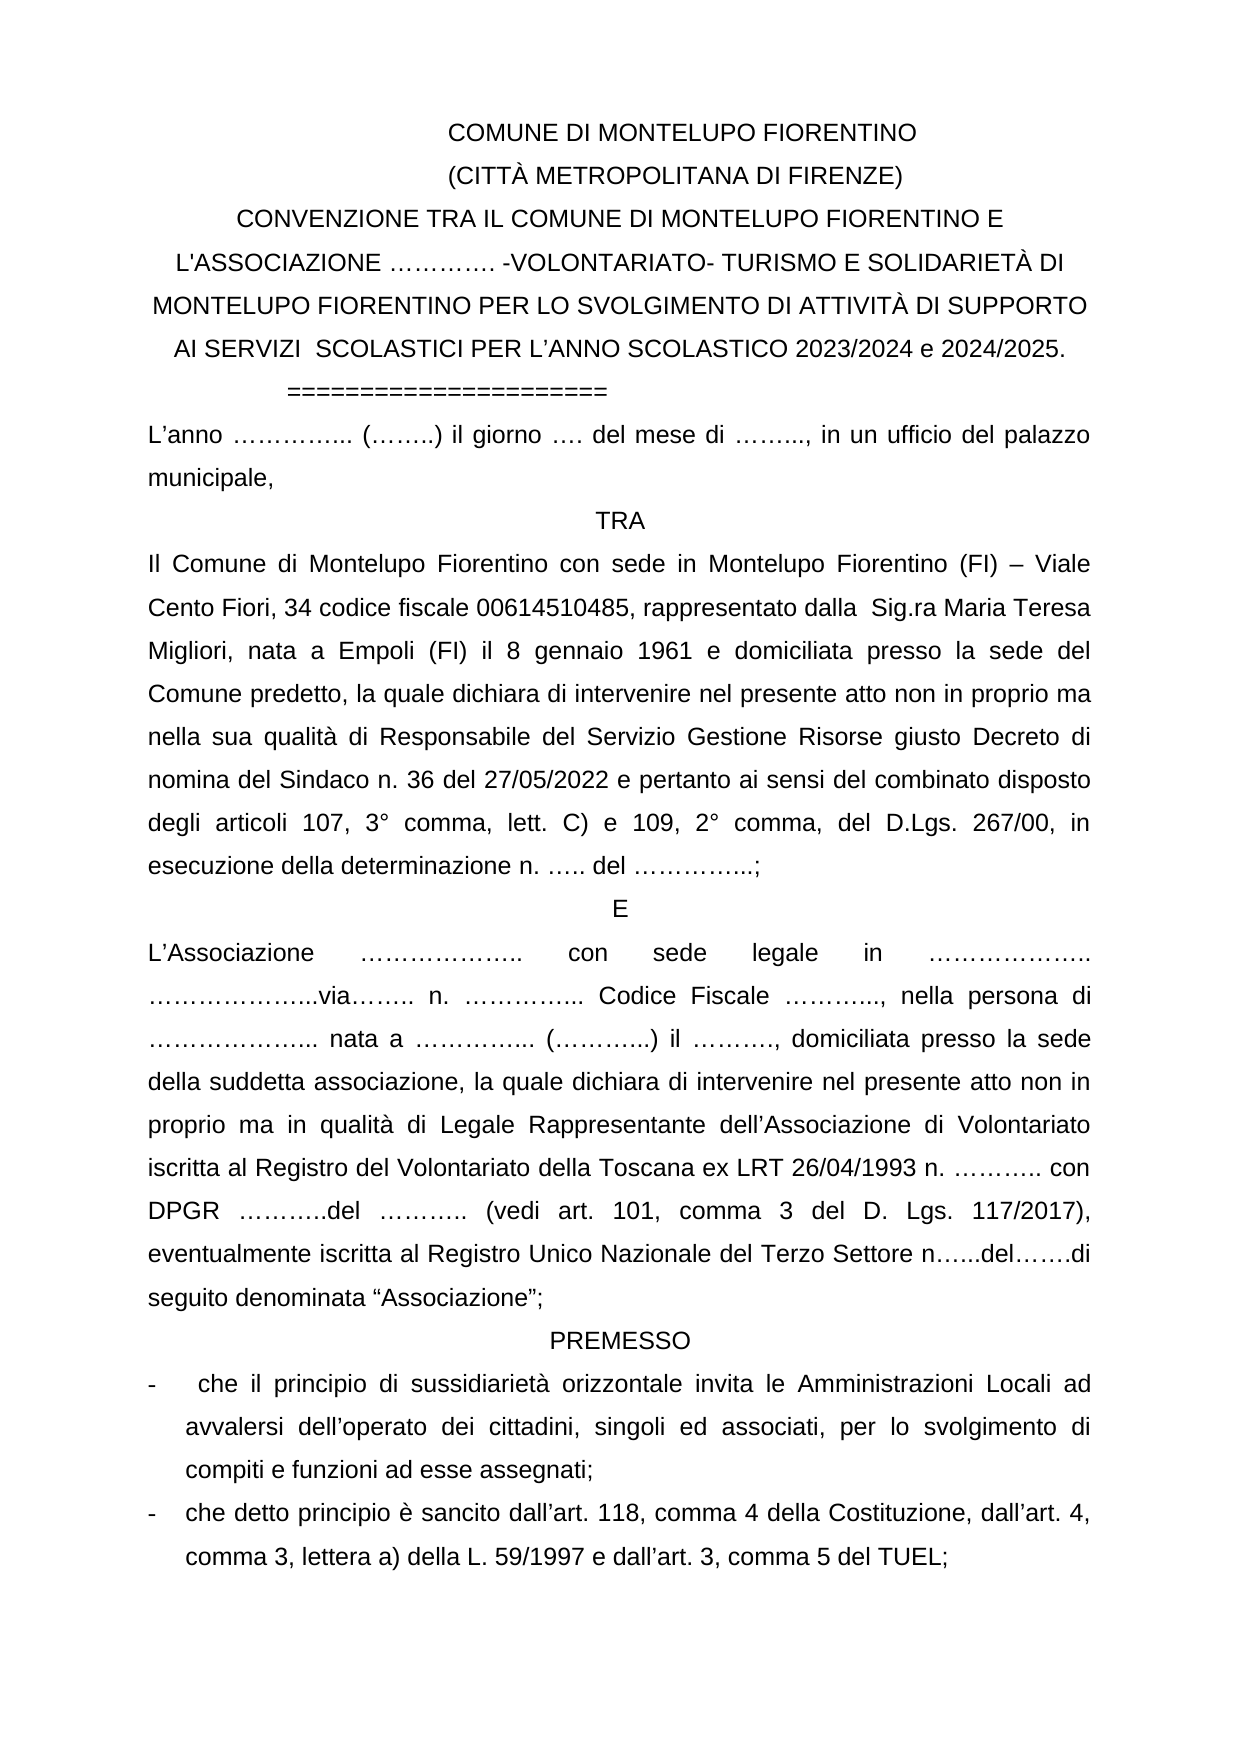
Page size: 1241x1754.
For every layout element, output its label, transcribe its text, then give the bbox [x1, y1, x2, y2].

text L’anno …………... (……..) il giorno …. del mese di ……..., in un ufficio del palazzo municipale, [148, 420, 1092, 492]
text ====================== [148, 377, 1092, 406]
text Il Comune di Montelupo Fiorentino con sede in Montelupo Fiorentino (FI) – Viale Cento Fiori, 34 codice fiscale 00614510485, rappresentato dalla Sig.ra Maria Teresa Migliori, nata a Empoli (FI) il 8 gennaio 1961 e domiciliata presso la sede del Comune predetto, la quale dichiara di intervenire nel presente atto non in proprio ma nella sua qualità di Responsabile del Servizio Gestione Risorse giusto Decreto di nomina del Sindaco n. 36 del 27/05/2022 e pertanto ai sensi del combinato disposto degli articoli 107, 3° comma, lett. C) e 109, 2° comma, del D.Lgs. 267/00, in esecuzione della determinazione n. ….. del …………...; [148, 549, 1092, 880]
list che il principio di sussidiarietà orizzontale invita le Amministrazioni Locali ad avvalersi dell’operato dei cittadini, singoli ed associati, per lo svolgimento di compiti e funzioni ad esse assegnati; [148, 1369, 1092, 1484]
text E [148, 894, 1092, 923]
text PREMESSO [148, 1326, 1092, 1354]
list che detto principio è sancito dall’art. 118, comma 4 della Costituzione, dall’art. 4, comma 3, lettera a) della L. 59/1997 e dall’art. 3, comma 5 del TUEL; [148, 1498, 1092, 1570]
text COMUNE DI MONTELUPO FIORENTINO [148, 118, 1092, 147]
text L’Associazione ……………….. con sede legale in ……………….. ………………...via…….. n. …………... Codice Fiscale ………..., nella persona di ………………... nata a …………... (………...) il ………., domiciliata presso la sede della suddetta associazione, la quale dichiara di intervenire nel presente atto non in proprio ma in qualità di Legale Rappresentante dell’Associazione di Volontariato iscritta al Registro del Volontariato della Toscana ex LRT 26/04/1993 n. ……….. con DPGR ………..del ……….. (vedi art. 101, comma 3 del D. Lgs. 117/2017), eventualmente iscritta al Registro Unico Nazionale del Terzo Settore n…...del…….di seguito denominata “Associazione”; [148, 937, 1092, 1311]
text (CITTÀ METROPOLITANA DI FIRENZE) [148, 161, 1092, 190]
text CONVENZIONE TRA IL COMUNE DI MONTELUPO FIORENTINO E L'ASSOCIAZIONE …………. -VOLONTARIATO- TURISMO E SOLIDARIETÀ DI MONTELUPO FIORENTINO PER LO SVOLGIMENTO DI ATTIVITÀ DI SUPPORTO AI SERVIZI SCOLASTICI PER L’ANNO SCOLASTICO 2023/2024 e 2024/2025. [148, 204, 1092, 362]
text TRA [148, 506, 1092, 535]
